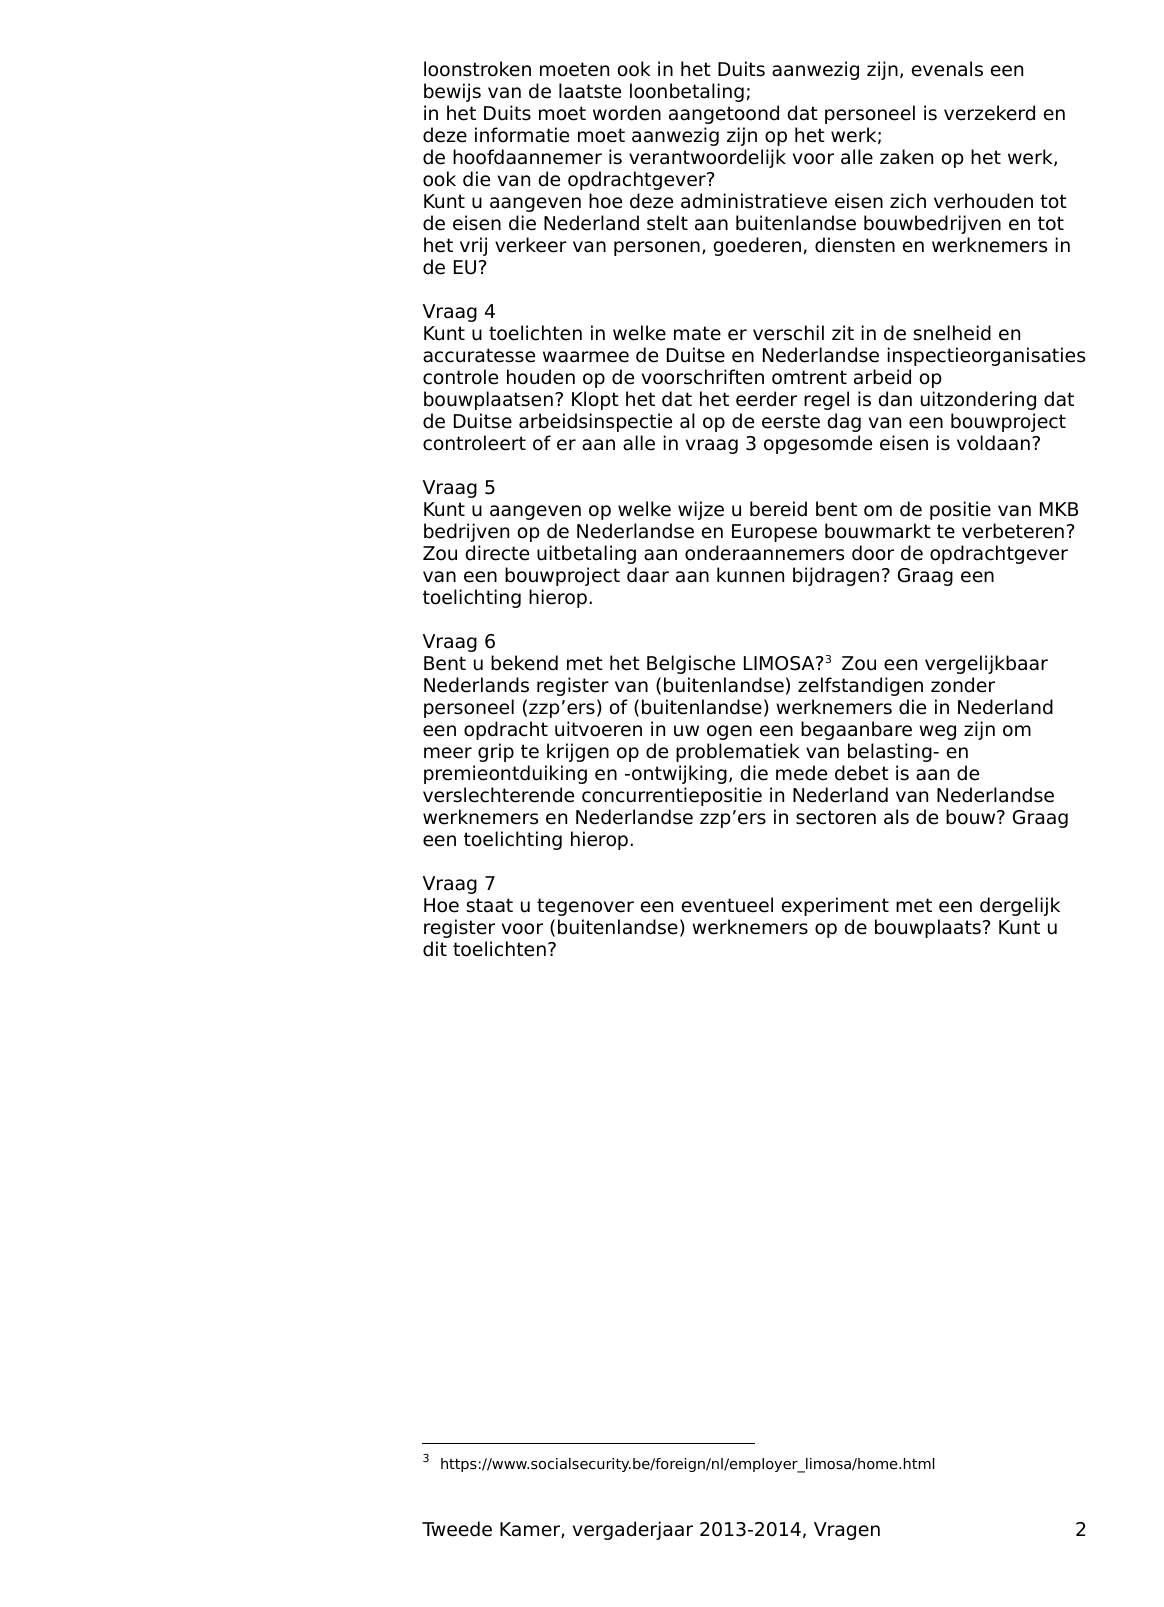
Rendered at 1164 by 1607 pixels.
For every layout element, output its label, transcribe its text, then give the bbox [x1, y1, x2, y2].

text Bent u bekend met het Belgische LIMOSA? Zou een vergelijkbaar Nederlands register van (buitenlandse) zelfstandigen zonder personeel (zzp’ers) of (buitenlandse) werknemers die in Nederland een opdracht uitvoeren in uw ogen een begaanbare weg zijn om meer grip te krijgen op de problematiek van belasting- en premieontduiking en -ontwijking, die mede debet is aan de verslechterende concurrentiepositie in Nederland van Nederlandse werknemers en Nederlandse zzp’ers in sectoren als de bouw? Graag een toelichting hierop. [422, 653, 1087, 851]
text Hoe staat u tegenover een eventueel experiment met een dergelijk register voor (buitenlandse) werknemers op de bouwplaats? Kunt u dit toelichten? [422, 895, 1087, 961]
text Kunt u aangeven op welke wijze u bereid bent om de positie van MKB bedrijven op de Nederlandse en Europese bouwmarkt te verbeteren? Zou directe uitbetaling aan onderaannemers door de opdrachtgever van een bouwproject daar aan kunnen bijdragen? Graag een toelichting hierop. [422, 499, 1087, 609]
text de hoofdaannemer is verantwoordelijk voor alle zaken op het werk, ook die van de opdrachtgever? [422, 147, 1087, 191]
text Vraag 4 [422, 301, 1087, 323]
text https://www.socialsecurity.be/foreign/nl/employer_limosa/home.html [422, 1452, 1087, 1474]
text Vraag 6 [422, 631, 1087, 653]
text Kunt u aangeven hoe deze administratieve eisen zich verhouden tot de eisen die Nederland stelt aan buitenlandse bouwbedrijven en tot het vrij verkeer van personen, goederen, diensten en werknemers in de EU? [422, 191, 1087, 279]
text in het Duits moet worden aangetoond dat personeel is verzekerd en deze informatie moet aanwezig zijn op het werk; [422, 103, 1087, 147]
text loonstroken moeten ook in het Duits aanwezig zijn, evenals een bewijs van de laatste loonbetaling; [422, 59, 1087, 103]
text Vraag 7 [422, 873, 1087, 895]
text Kunt u toelichten in welke mate er verschil zit in de snelheid en accuratesse waarmee de Duitse en Nederlandse inspectieorganisaties controle houden op de voorschriften omtrent arbeid op bouwplaatsen? Klopt het dat het eerder regel is dan uitzondering dat de Duitse arbeidsinspectie al op de eerste dag van een bouwproject controleert of er aan alle in vraag 3 opgesomde eisen is voldaan? [422, 323, 1087, 455]
text Vraag 5 [422, 477, 1087, 499]
